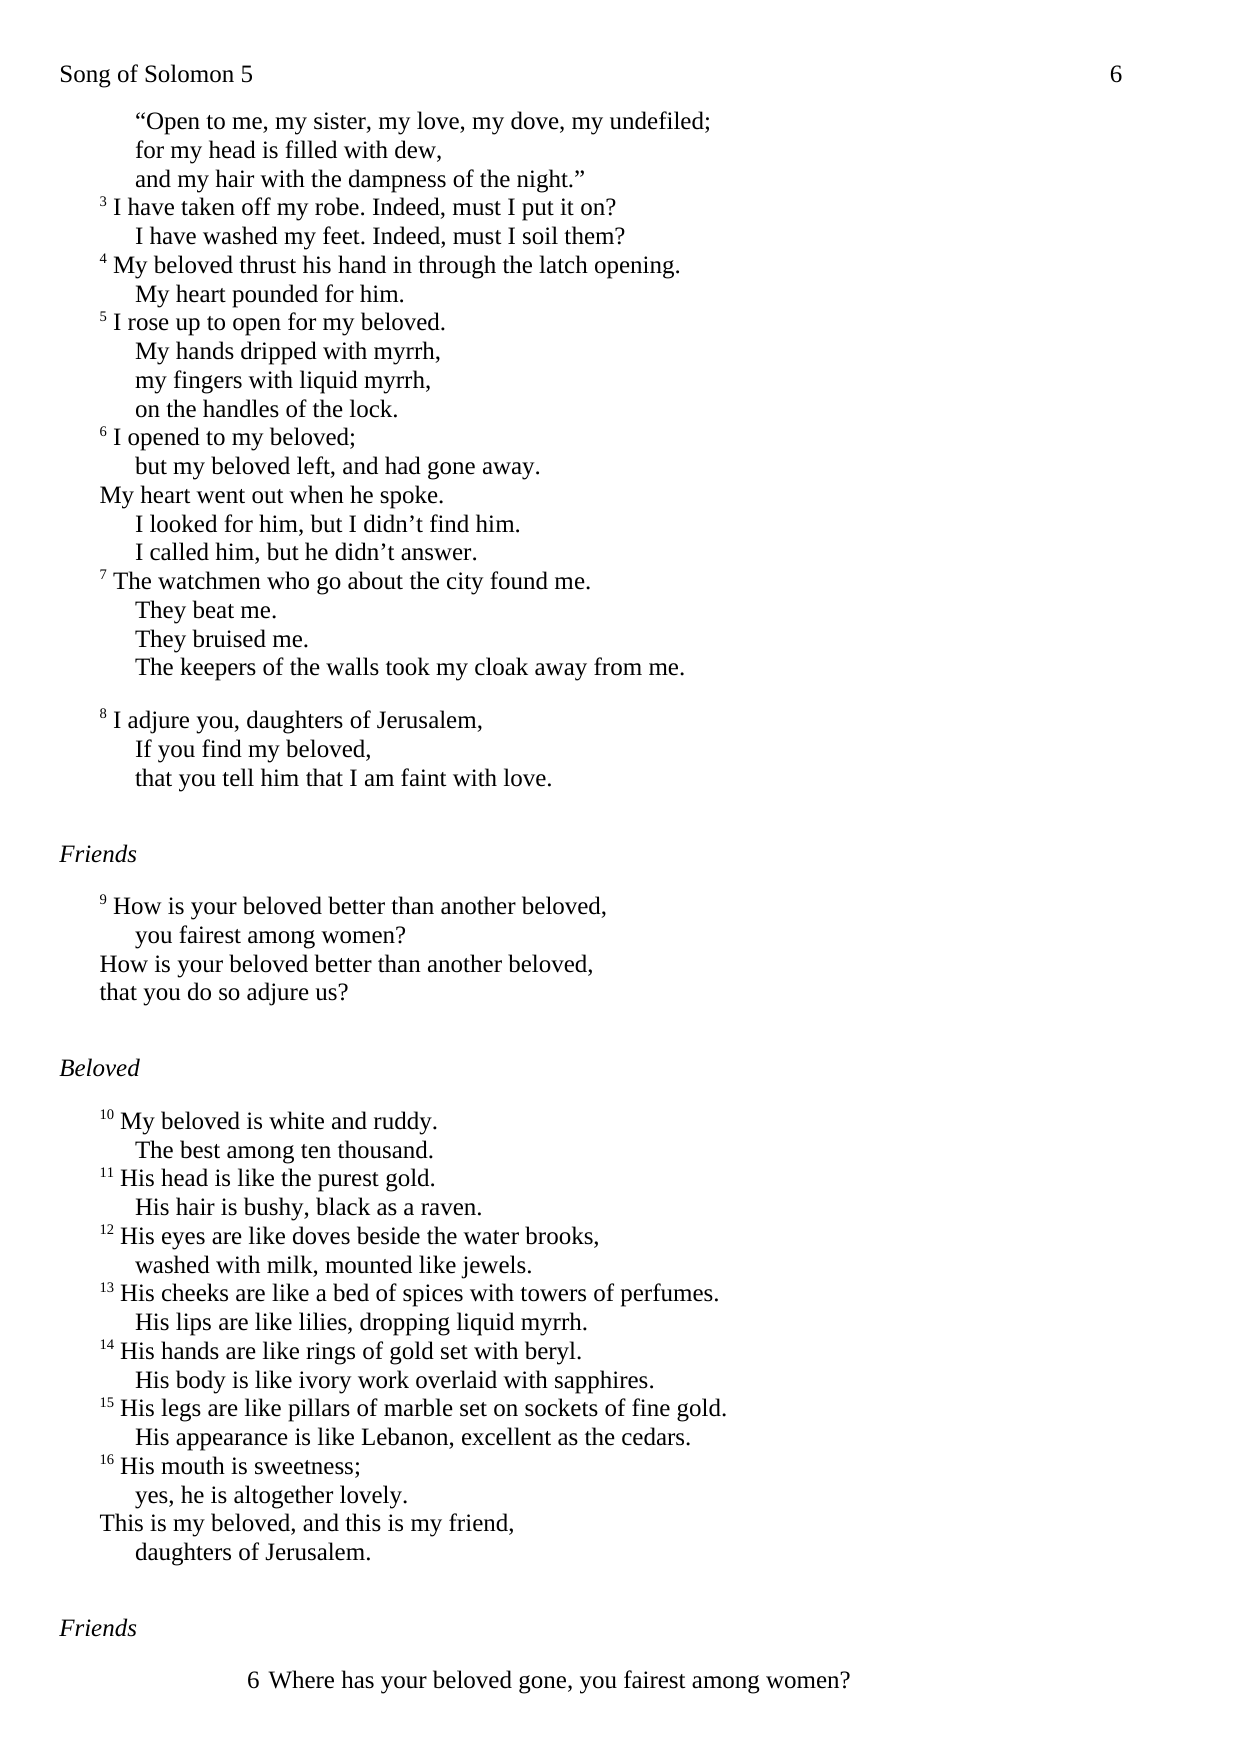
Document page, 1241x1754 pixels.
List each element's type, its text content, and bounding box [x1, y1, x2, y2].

text His lips are like lilies, dropping liquid myrrh. [135, 1307, 1122, 1336]
text daughters of Jerusalem. [135, 1537, 1122, 1566]
text They beat me. [135, 595, 1122, 624]
text 5 I rose up to open for my beloved. [99, 307, 1122, 336]
text 15 His legs are like pillars of marble set on sockets of fine gold. [99, 1393, 1122, 1422]
text “Open to me, my sister, my love, my dove, my undefiled; [135, 106, 1122, 135]
text How is your beloved better than another beloved, [99, 949, 1122, 977]
text 13 His cheeks are like a bed of spices with towers of perfumes. [99, 1278, 1122, 1307]
text 10 My beloved is white and ruddy. [99, 1106, 1122, 1135]
text 16 His mouth is sweetness; [99, 1451, 1122, 1480]
text yes, he is altogether lovely. [135, 1480, 1122, 1508]
text 4 My beloved thrust his hand in through the latch opening. [99, 250, 1122, 279]
text but my beloved left, and had gone away. [135, 451, 1122, 480]
text His hair is bushy, black as a raven. [135, 1192, 1122, 1221]
text They bruised me. [135, 624, 1122, 652]
text 11 His head is like the purest gold. [99, 1163, 1122, 1192]
text on the handles of the lock. [135, 394, 1122, 422]
text 6Where has your beloved gone, you fairest among women? [247, 1666, 1122, 1694]
text 6 I opened to my beloved; [99, 422, 1122, 451]
text This is my beloved, and this is my friend, [99, 1508, 1122, 1537]
text His appearance is like Lebanon, excellent as the cedars. [135, 1422, 1122, 1451]
text 12 His eyes are like doves beside the water brooks, [99, 1221, 1122, 1250]
text The keepers of the walls took my cloak away from me. [135, 652, 1122, 681]
text Friends [59, 1613, 1122, 1642]
text 8 I adjure you, daughters of Jerusalem, [99, 705, 1122, 734]
text my fingers with liquid myrrh, [135, 365, 1122, 394]
text and my hair with the dampness of the night.” [135, 164, 1122, 192]
text I called him, but he didn’t answer. [135, 537, 1122, 566]
text If you find my beloved, [135, 734, 1122, 763]
text My heart went out when he spoke. [99, 480, 1122, 509]
text My hands dripped with myrrh, [135, 336, 1122, 365]
text washed with milk, mounted like jewels. [135, 1250, 1122, 1278]
text that you do so adjure us? [99, 977, 1122, 1006]
text I have washed my feet. Indeed, must I soil them? [135, 221, 1122, 250]
text you fairest among women? [135, 920, 1122, 949]
text The best among ten thousand. [135, 1135, 1122, 1163]
text 3 I have taken off my robe. Indeed, must I put it on? [99, 192, 1122, 221]
text that you tell him that I am faint with love. [135, 763, 1122, 792]
text 7 The watchmen who go about the city found me. [99, 566, 1122, 595]
text 9 How is your beloved better than another beloved, [99, 891, 1122, 920]
text My heart pounded for him. [135, 279, 1122, 307]
text 14 His hands are like rings of gold set with beryl. [99, 1336, 1122, 1365]
text His body is like ivory work overlaid with sapphires. [135, 1365, 1122, 1393]
text Friends [59, 839, 1122, 868]
text Beloved [59, 1053, 1122, 1082]
text I looked for him, but I didn’t find him. [135, 509, 1122, 537]
text for my head is filled with dew, [135, 135, 1122, 164]
